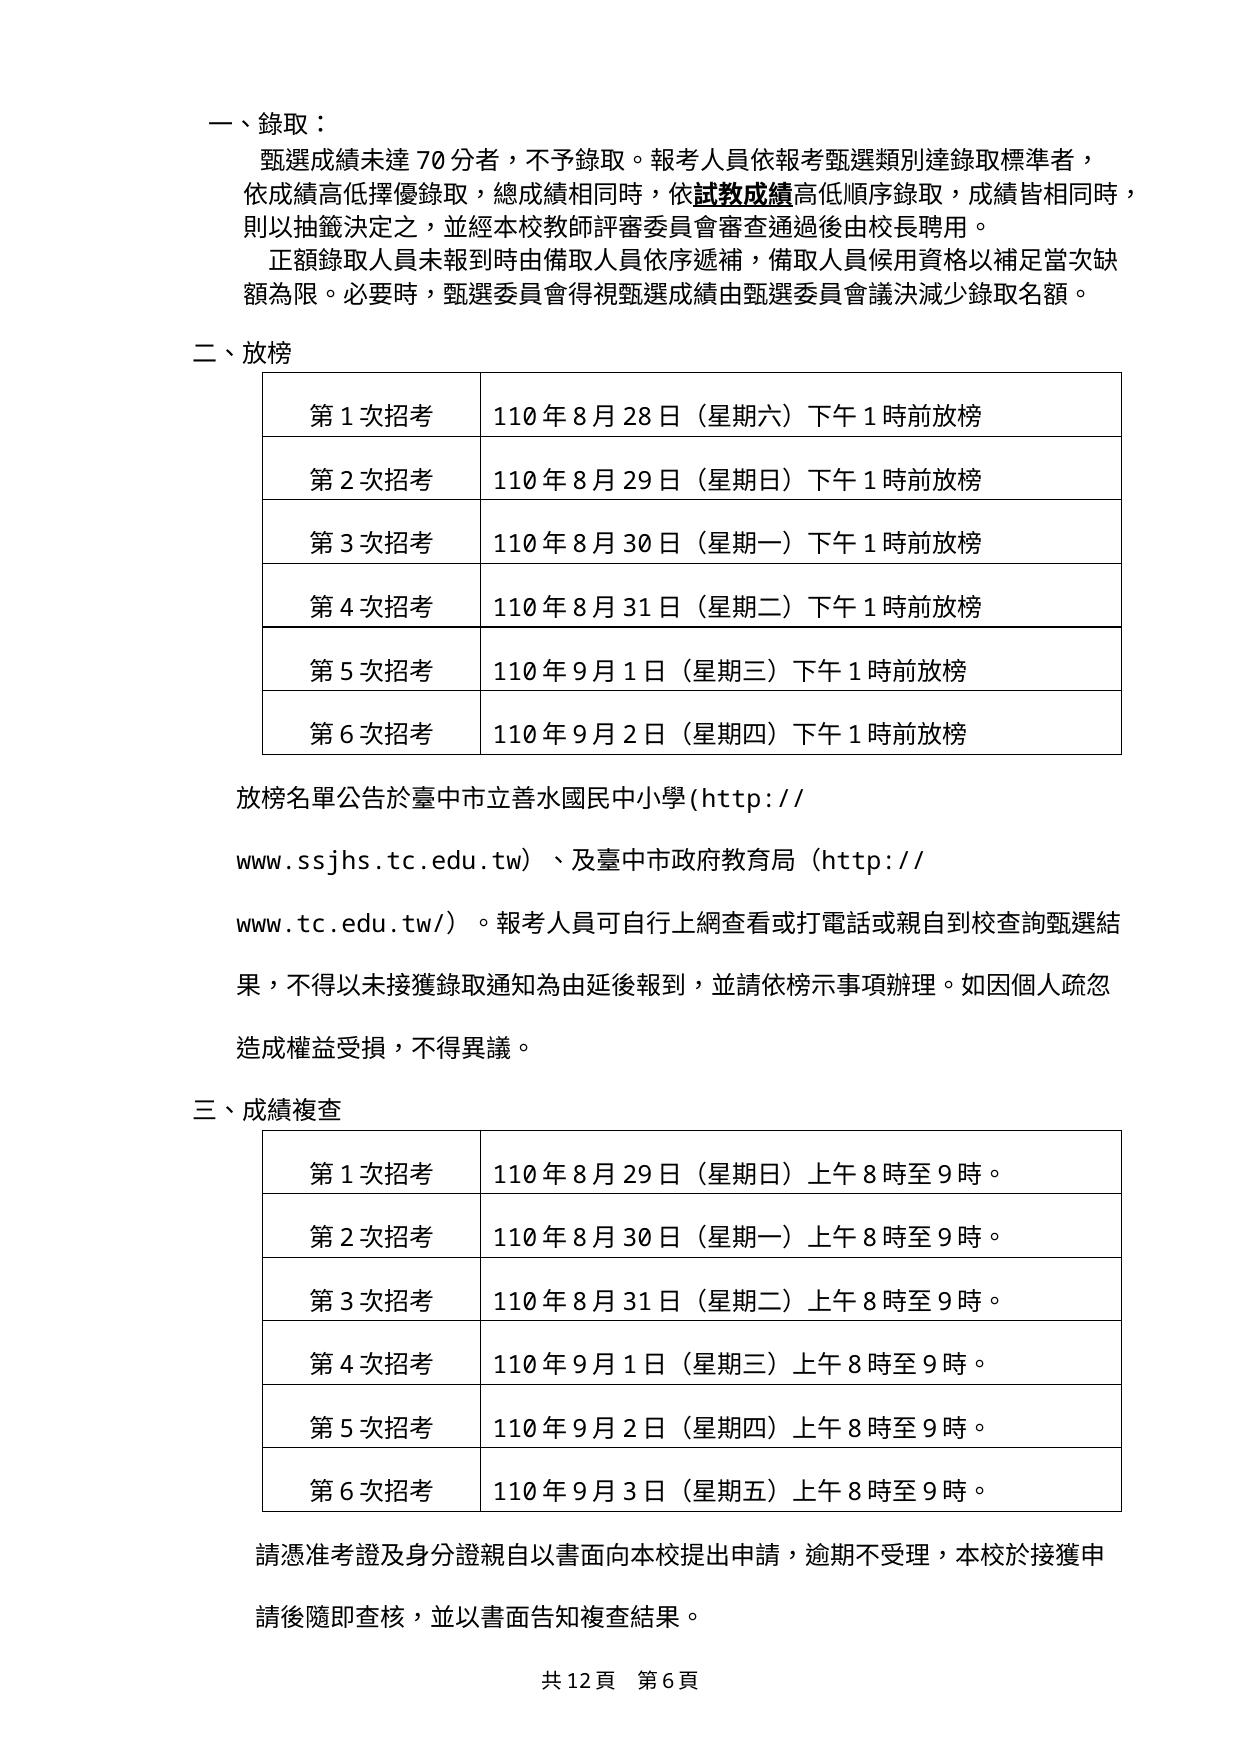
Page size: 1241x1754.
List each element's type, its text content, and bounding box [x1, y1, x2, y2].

table_cell 110年8月29日（星期日）下午1時前放榜 [481, 437, 1121, 499]
table_cell 第4次招考 [263, 1321, 480, 1384]
text 正額錄取人員未報到時由備取人員依序遞補，備取人員候用資格以補足當次缺額為限。必要時，甄選委員會得視甄選成績由甄選委員會議決減少錄取名額。 [118, 243, 1122, 310]
text 一、錄取： [118, 81, 1122, 143]
table_cell 第2次招考 [263, 1194, 480, 1257]
text 三、成績複查 [177, 1067, 1122, 1129]
table_cell 第5次招考 [263, 1385, 480, 1447]
table_cell 第2次招考 [263, 437, 480, 499]
table_cell 110年9月1日（星期三）上午8時至9時。 [481, 1321, 1121, 1384]
text 請憑准考證及身分證親自以書面向本校提出申請，逾期不受理，本校於接獲申請後隨即查核，並以書面告知複查結果。 [256, 1512, 1122, 1637]
text 甄選成績未達70分者，不予錄取。報考人員依報考甄選類別達錄取標準者，依成績高低擇優錄取，總成績相同時，依試教成績高低順序錄取，成績皆相同時，則以抽籤決定之，並經本校教師評審委員會審查通過後由校長聘用。 [156, 143, 1122, 243]
table_cell 110年8月30日（星期一）上午8時至9時。 [481, 1194, 1121, 1257]
table_header 110年8月29日（星期日）上午8時至9時。 [481, 1131, 1121, 1193]
table_cell 第3次招考 [263, 500, 480, 563]
table_header 第1次招考 [263, 1131, 480, 1193]
table_header 第1次招考 [263, 373, 480, 436]
table_cell 110年9月2日（星期四）上午8時至9時。 [481, 1385, 1121, 1447]
table_cell 第6次招考 [263, 1448, 480, 1511]
table_cell 110年8月31日（星期二）下午1時前放榜 [481, 564, 1121, 626]
table_cell 第3次招考 [263, 1258, 480, 1320]
table_cell 110年9月1日（星期三）下午1時前放榜 [481, 628, 1121, 690]
table_header 110年8月28日（星期六）下午1時前放榜 [481, 373, 1121, 436]
table_cell 第5次招考 [263, 628, 480, 690]
table_cell 110年9月2日（星期四）下午1時前放榜 [481, 691, 1121, 753]
table_cell 第6次招考 [263, 691, 480, 753]
table_cell 110年9月3日（星期五）上午8時至9時。 [481, 1448, 1121, 1511]
text 二、放榜 [177, 310, 1122, 372]
table_cell 110年8月31日（星期二）上午8時至9時。 [481, 1258, 1121, 1320]
text 放榜名單公告於臺中市立善水國民中小學(http://www.ssjhs.tc.edu.tw）、及臺中市政府教育局（http://www.tc.edu.tw/）。報考人員可自行上網查看或打電話或親自到校查詢甄選結果，不得以未接獲錄取通知為由延後報到，並請依榜示事項辦理。如因個人疏忽造成權益受損，不得異議。 [236, 754, 1122, 1067]
table_cell 110年8月30日（星期一）下午1時前放榜 [481, 500, 1121, 563]
table_cell 第4次招考 [263, 564, 480, 626]
